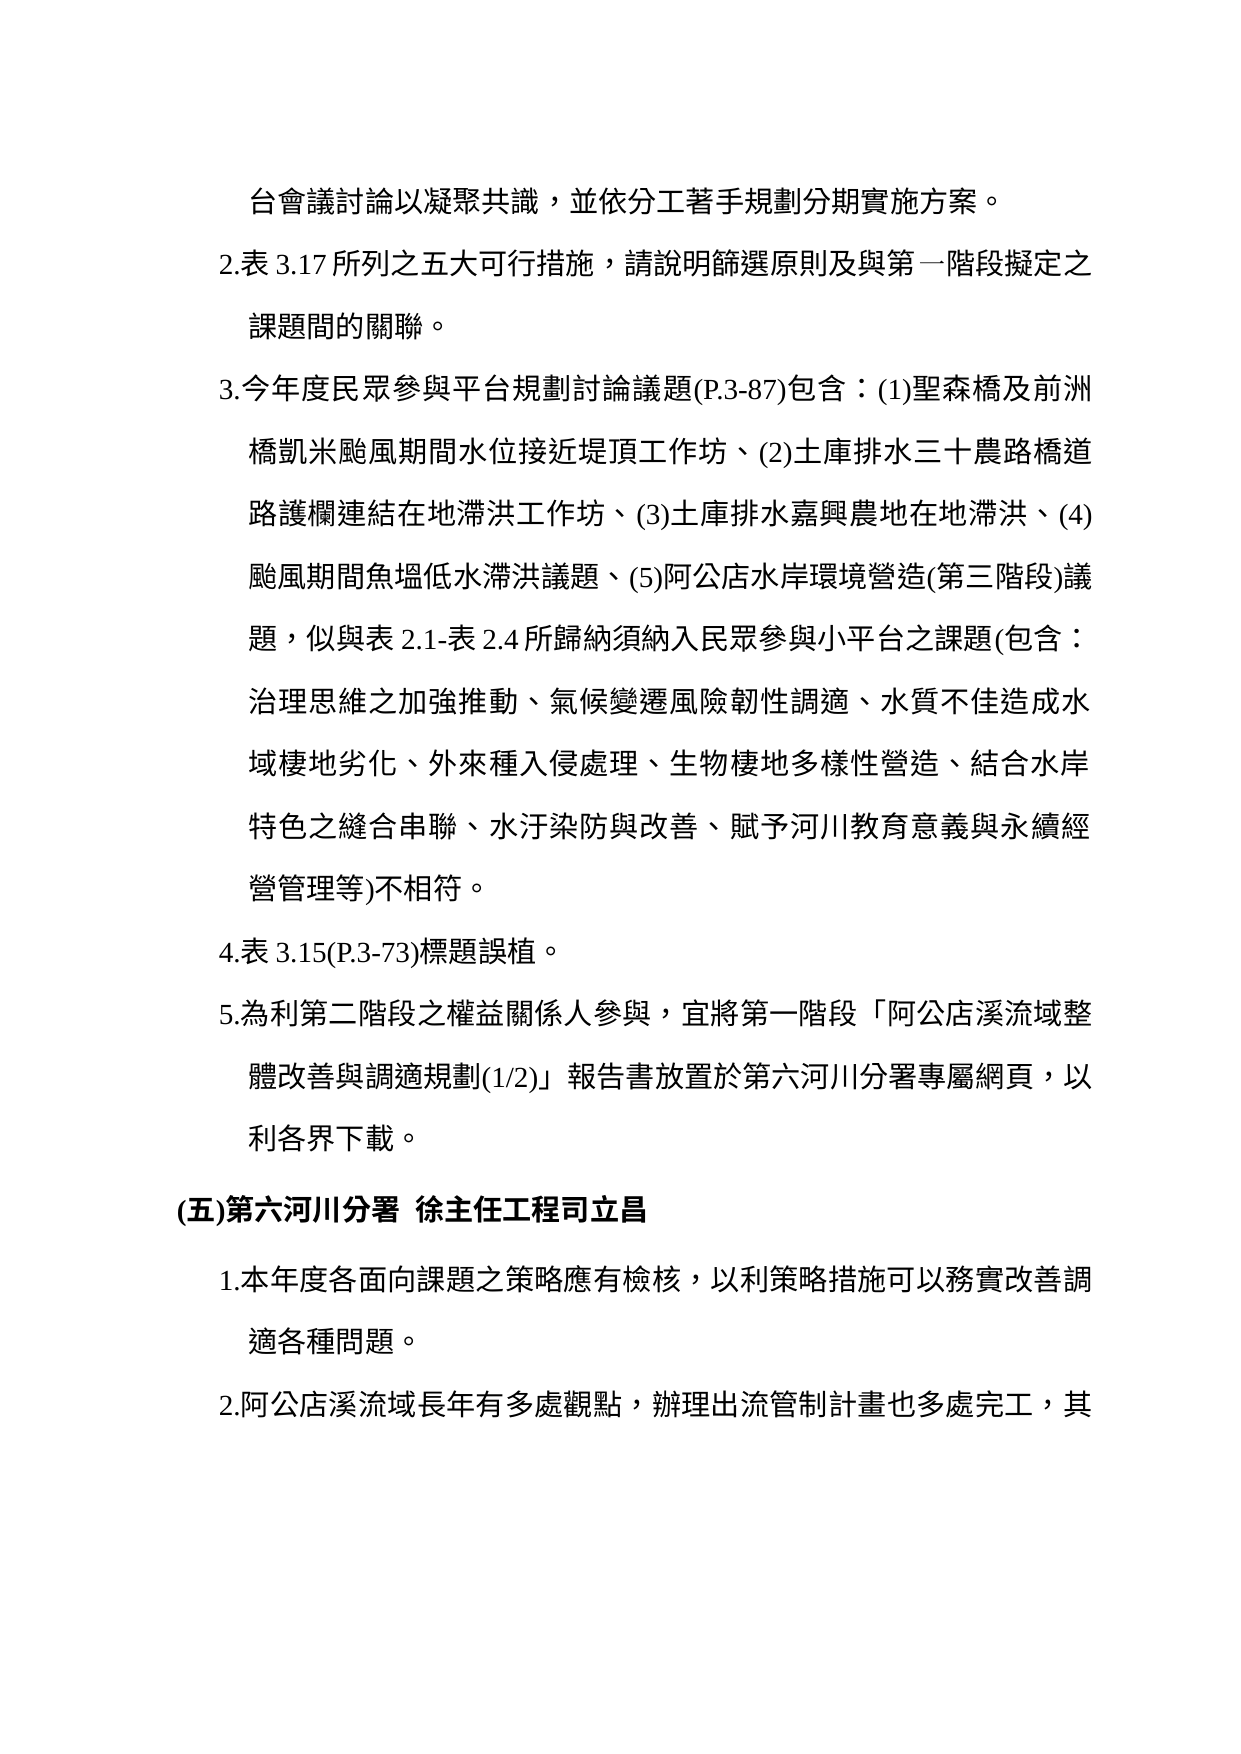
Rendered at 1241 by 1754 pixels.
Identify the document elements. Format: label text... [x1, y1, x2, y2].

text (五)第六河川分署 徐主任工程司立昌 [177, 1166, 1092, 1228]
text 4.表3.15(P.3-73)標題誤植。 [218, 908, 1092, 970]
text 3.今年度民眾參與平台規劃討論議題(P.3-87)包含：(1)聖森橋及前洲橋凱米颱風期間水位接近堤頂工作坊、(2)土庫排水三十農路橋道路護欄連結在地滯洪工作坊、(3)土庫排水嘉興農地在地滯洪、(4)颱風期間魚塭低水滯洪議題、(5)阿公店水岸環境營造(第三階段)議題，似與表2.1-表2.4所歸納須納入民眾參與小平台之課題(包含：治理思維之加強推動、氣候變遷風險韌性調適、水質不佳造成水域棲地劣化、外來種入侵處理、生物棲地多樣性營造、結合水岸特色之縫合串聯、水汙染防與改善、賦予河川教育意義與永續經營管理等)不相符。 [218, 345, 1092, 908]
text 台會議討論以凝聚共識，並依分工著手規劃分期實施方案。 [218, 158, 1092, 220]
text 1.本年度各面向課題之策略應有檢核，以利策略措施可以務實改善調適各種問題。 [218, 1236, 1092, 1361]
text 5.為利第二階段之權益關係人參與，宜將第一階段「阿公店溪流域整體改善與調適規劃(1/2)」報告書放置於第六河川分署專屬網頁，以利各界下載。 [218, 970, 1092, 1158]
text 2.阿公店溪流域長年有多處觀點，辦理出流管制計畫也多處完工，其 [218, 1361, 1092, 1423]
text 2.表3.17所列之五大可行措施，請說明篩選原則及與第㇐階段擬定之課題間的關聯。 [218, 220, 1092, 345]
